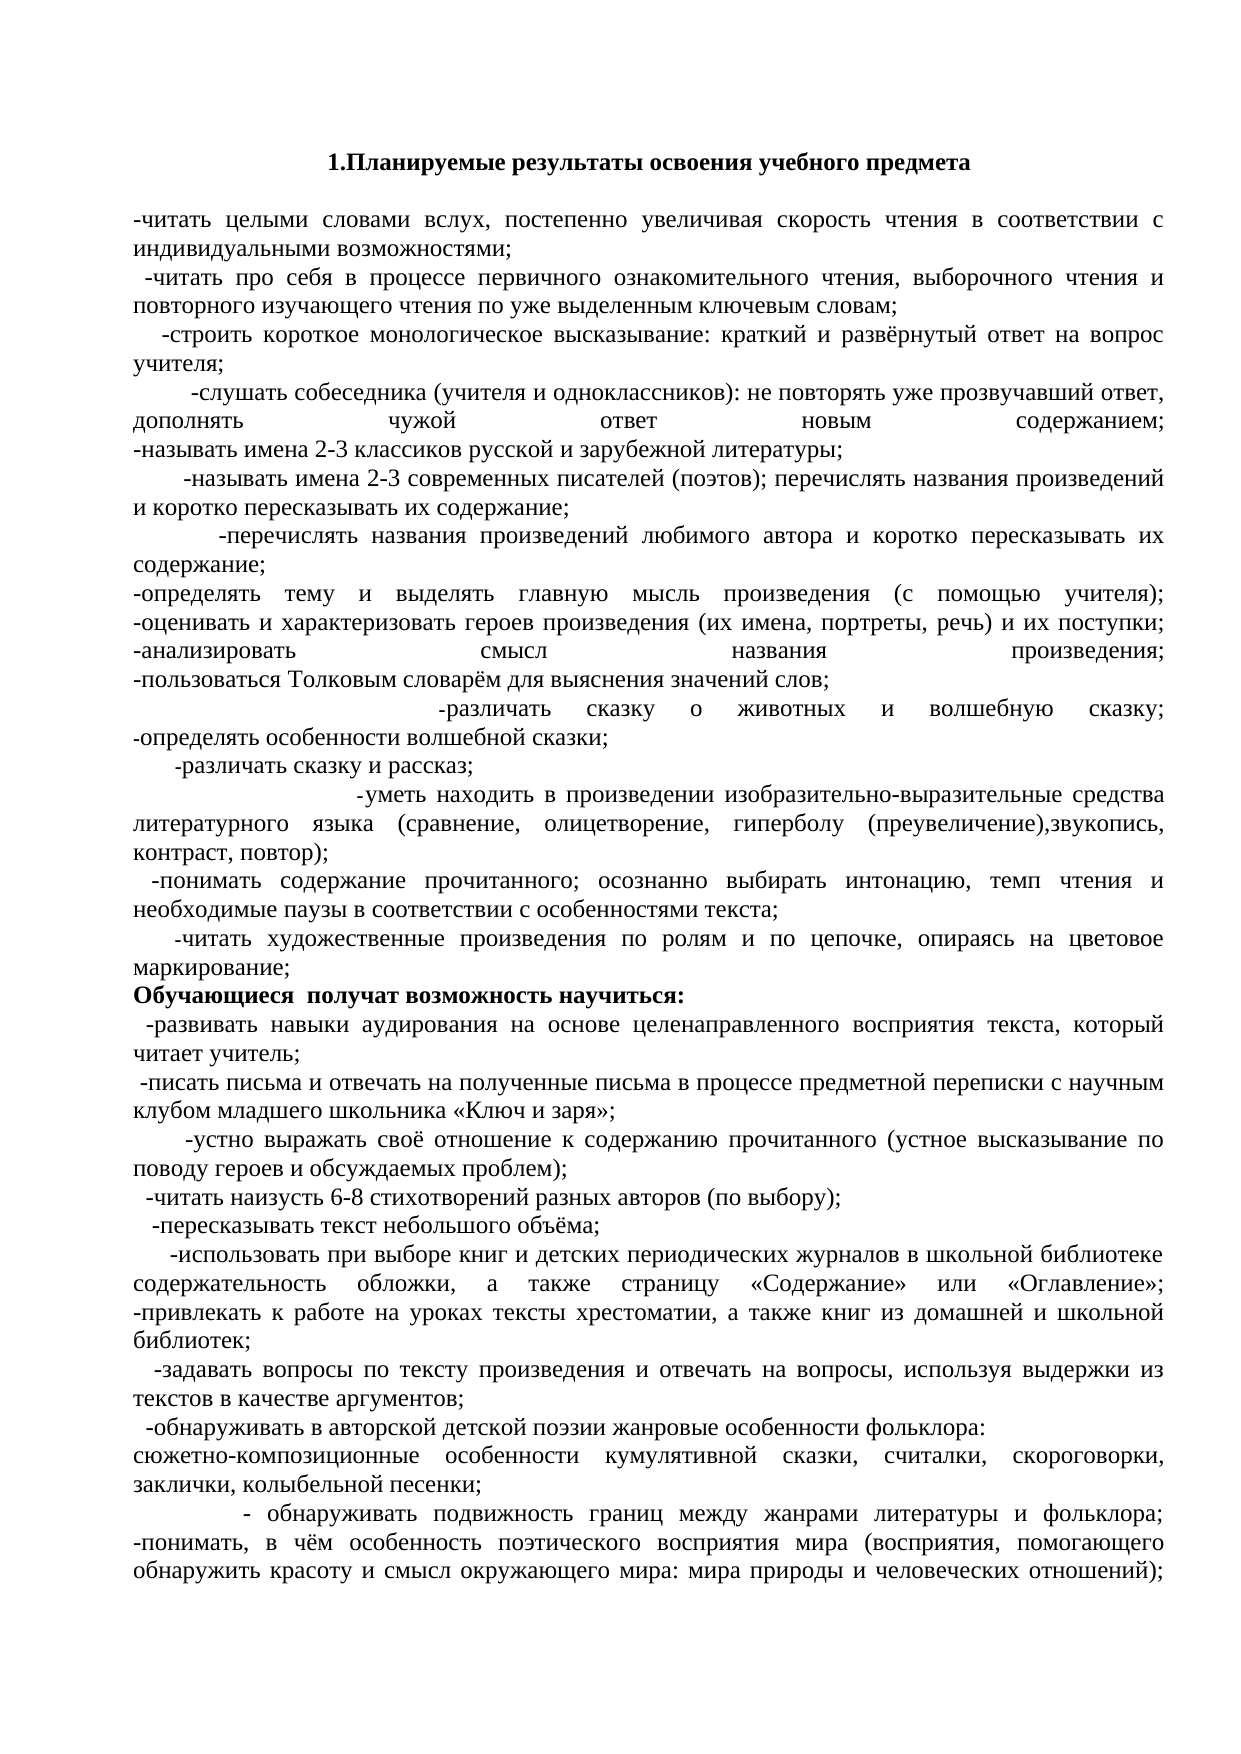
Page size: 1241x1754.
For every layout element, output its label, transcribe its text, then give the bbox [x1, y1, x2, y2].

text -понимать содержание прочитанного; осознанно выбирать интонацию, темп чтения и необходимые паузы в соответствии с особенностями текста; [133, 866, 1165, 923]
text -читать про себя в процессе первичного ознакомительного чтения, выборочного чтения и повторного изучающего чтения по уже выделенным ключевым словам; [133, 262, 1165, 319]
text -строить короткое монологическое высказывание: краткий и развёрнутый ответ на вопрос учителя; [133, 319, 1165, 377]
text -уметь находить в произведении изобразительно-выразительные средства литературного языка (сравнение, олицетворение, гиперболу (преувеличение),звукопись, контраст, повтор); [133, 779, 1165, 866]
text -называть имена 2-3 современных писателей (поэтов); перечислять названия произведений и коротко пересказывать их содержание; [133, 463, 1165, 521]
text -писать письма и отвечать на полученные письма в процессе предметной переписки с научным клубом младшего школьника «Ключ и заря»; [133, 1067, 1165, 1124]
text -развивать навыки аудирования на основе целенаправленного восприятия текста, который читает учитель; [133, 1009, 1165, 1067]
text Обучающиеся получат возможность научиться: [133, 981, 1165, 1009]
text -устно выражать своё отношение к содержанию прочитанного (устное высказывание по поводу героев и обсуждаемых проблем); [133, 1124, 1165, 1182]
text -использовать при выборе книг и детских периодических журналов в школьной библиотеке содержательность обложки, а также страницу «Содержание» или «Оглавление»; -привлекать к работе на уроках тексты хрестоматии, а также книг из домашней и школьной библиотек; [133, 1239, 1165, 1354]
text -различать сказку о животных и волшебную сказку; -определять особенности волшебной сказки; [133, 693, 1165, 751]
text - обнаруживать подвижность границ между жанрами литературы и фольклора; -понимать, в чём особенность поэтического восприятия мира (восприятия, помогающего обнаружить красоту и смысл окружающего мира: мира природы и человеческих отношений); [133, 1498, 1165, 1584]
text -обнаруживать в авторской детской поэзии жанровые особенности фольклора: [133, 1412, 1165, 1441]
text -читать наизусть 6-8 стихотворений разных авторов (по выбору); [133, 1182, 1165, 1211]
text -перечислять названия произведений любимого автора и коротко пересказывать их содержание; -определять тему и выделять главную мысль произведения (с помощью учителя); -оценивать и характеризовать героев произведения (их имена, портреты, речь) и их поступки; -анализировать смысл названия произведения; -пользоваться Толковым словарём для выяснения значений слов; [133, 521, 1165, 693]
text -пересказывать текст небольшого объёма; [133, 1211, 1165, 1239]
text -читать художественные произведения по ролям и по цепочке, опираясь на цветовое маркирование; [133, 923, 1165, 981]
text -различать сказку и рассказ; [133, 751, 1165, 779]
text -слушать собеседника (учителя и одноклассников): не повторять уже прозвучавший ответ, дополнять чужой ответ новым содержанием; -называть имена 2-3 классиков русской и зарубежной литературы; [133, 377, 1165, 463]
text 1.Планируемые результаты освоения учебного предмета [133, 147, 1165, 176]
text -читать целыми словами вслух, постепенно увеличивая скорость чтения в соответствии с индивидуальными возможностями; [133, 204, 1165, 262]
text -задавать вопросы по тексту произведения и отвечать на вопросы, используя выдержки из текстов в качестве аргументов; [133, 1354, 1165, 1412]
text сюжетно-композиционные особенности кумулятивной сказки, считалки, скороговорки, заклички, колыбельной песенки; [133, 1441, 1165, 1498]
